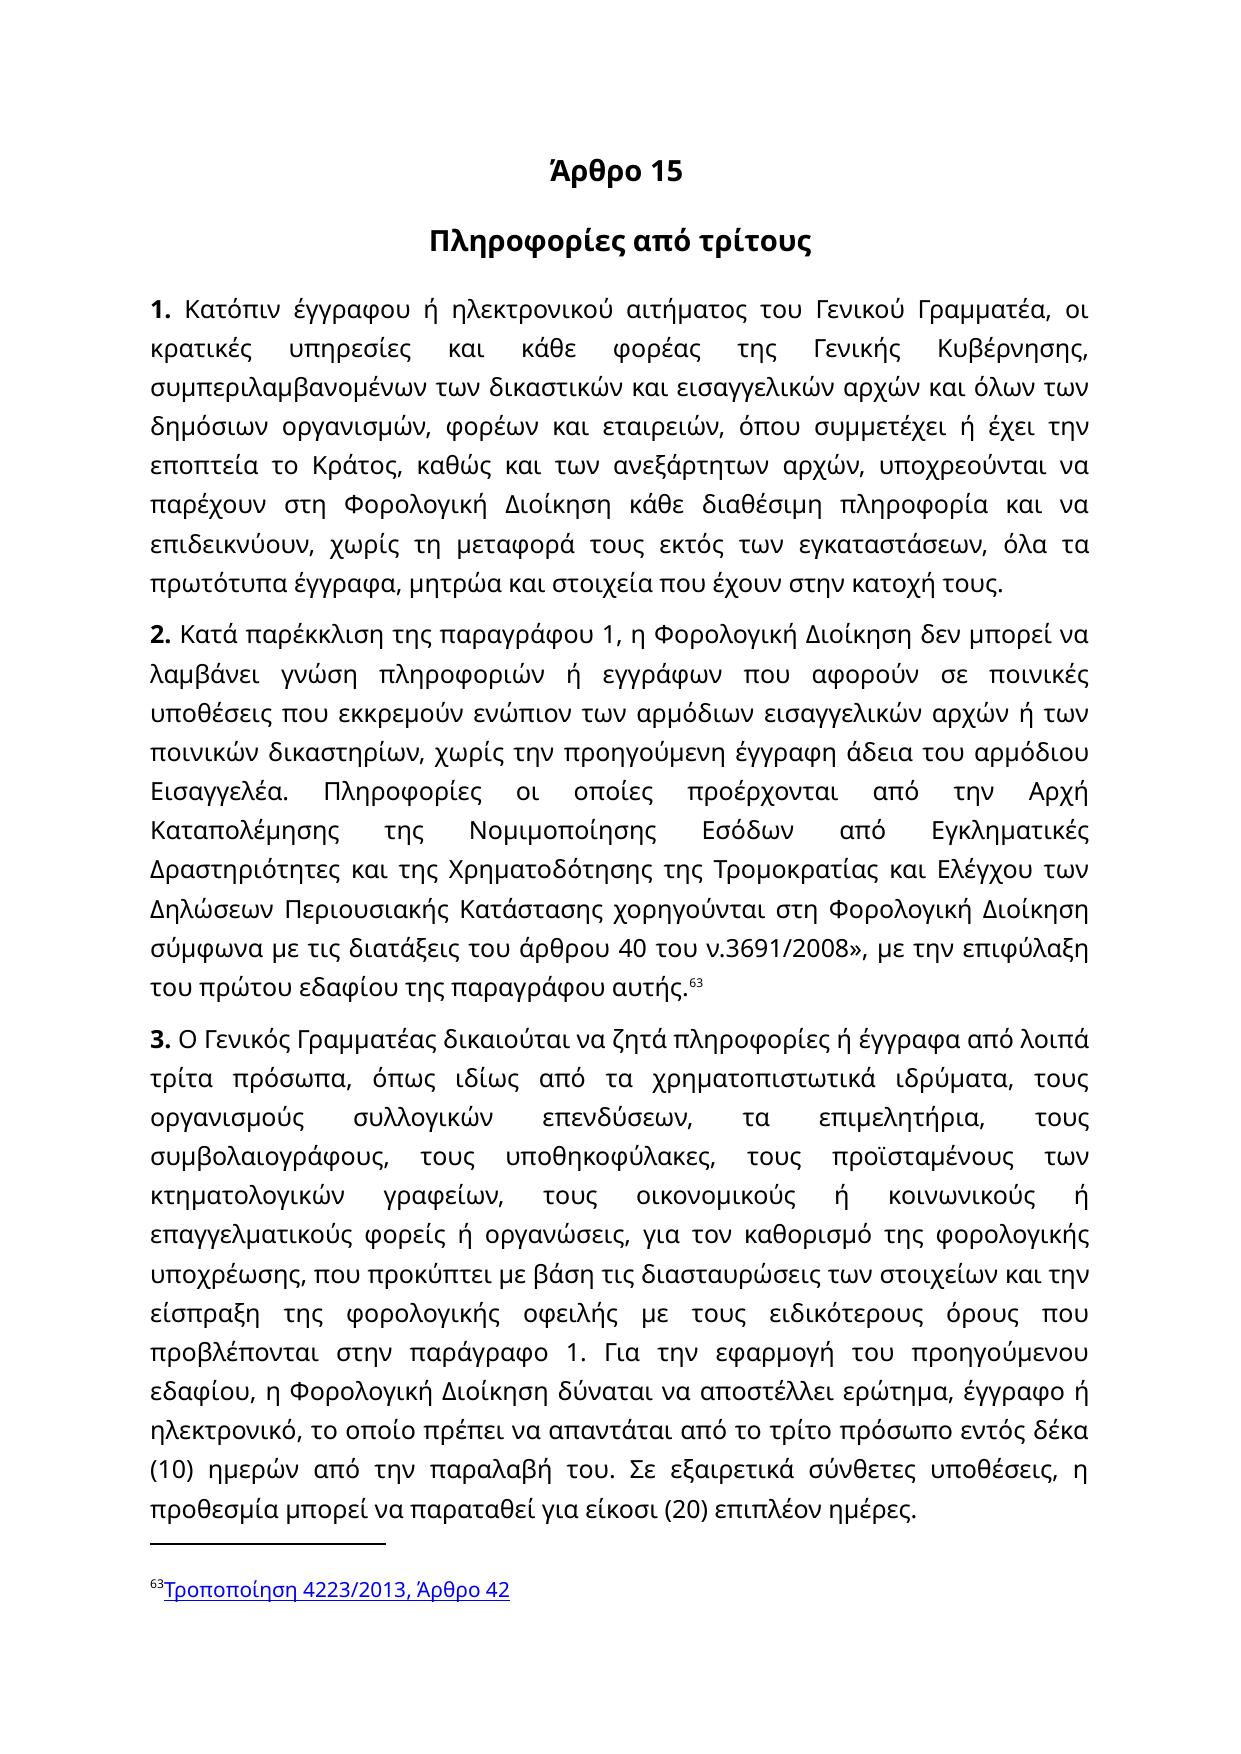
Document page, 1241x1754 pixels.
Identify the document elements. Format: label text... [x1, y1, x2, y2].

subtitle Πληροφορίες από τρίτους [150, 221, 1090, 260]
subtitle Άρθρο 15 [150, 150, 1090, 190]
text 1. Κατόπιν έγγραφου ή ηλεκτρονικού αιτήματος του Γενικού Γραμματέα, οι κρατικές υπηρεσίες και κάθε φορέας της Γενικής Κυβέρνησης, συμπεριλαμβανομένων των δικαστικών και εισαγγελικών αρχών και όλων των δημόσιων οργανισμών, φορέων και εταιρειών, όπου συμμετέχει ή έχει την εποπτεία το Κράτος, καθώς και των ανεξάρτητων αρχών, υποχρεούνται να παρέχουν στη Φορολογική Διοίκηση κάθε διαθέσιμη πληροφορία και να επιδεικνύουν, χωρίς τη μεταφορά τους εκτός των εγκαταστάσεων, όλα τα πρωτότυπα έγγραφα, μητρώα και στοιχεία που έχουν στην κατοχή τους. [150, 291, 1090, 599]
text Τροποποίηση 4223/2013, Άρθρο 42 [150, 1576, 1090, 1604]
text 3. Ο Γενικός Γραμματέας δικαιούται να ζητά πληροφορίες ή έγγραφα από λοιπά τρίτα πρόσωπα, όπως ιδίως από τα χρηματοπιστωτικά ιδρύματα, τους οργανισμούς συλλογικών επενδύσεων, τα επιμελητήρια, τους συμβολαιογράφους, τους υποθηκοφύλακες, τους προϊσταμένους των κτηματολογικών γραφείων, τους οικονομικούς ή κοινωνικούς ή επαγγελματικούς φορείς ή οργανώσεις, για τον καθορισμό της φορολογικής υποχρέωσης, που προκύπτει με βάση τις διασταυρώσεις των στοιχείων και την είσπραξη της φορολογικής οφειλής με τους ειδικότερους όρους που προβλέπονται στην παράγραφο 1. Για την εφαρμογή του προηγούμενου εδαφίου, η Φορολογική Διοίκηση δύναται να αποστέλλει ερώτημα, έγγραφο ή ηλεκτρονικό, το οποίο πρέπει να απαντάται από το τρίτο πρόσωπο εντός δέκα (10) ημερών από την παραλαβή του. Σε εξαιρετικά σύνθετες υποθέσεις, η προθεσμία μπορεί να παραταθεί για είκοσι (20) επιπλέον ημέρες. [150, 1021, 1090, 1525]
text 2. Κατά παρέκκλιση της παραγράφου 1, η Φορολογική Διοίκηση δεν μπορεί να λαμβάνει γνώση πληροφοριών ή εγγράφων που αφορούν σε ποινικές υποθέσεις που εκκρεμούν ενώπιον των αρμόδιων εισαγγελικών αρχών ή των ποινικών δικαστηρίων, χωρίς την προηγούμενη έγγραφη άδεια του αρμόδιου Εισαγγελέα. Πληροφορίες οι οποίες προέρχονται από την Αρχή Καταπολέμησης της Νομιμοποίησης Εσόδων από Εγκληματικές Δραστηριότητες και της Χρηματοδότησης της Τρομοκρατίας και Ελέγχου των Δηλώσεων Περιουσιακής Κατάστασης χορηγούνται στη Φορολογική Διοίκηση σύμφωνα με τις διατάξεις του άρθρου 40 του ν.3691/2008», με την επιφύλαξη του πρώτου εδαφίου της παραγράφου αυτής. [150, 617, 1090, 1004]
